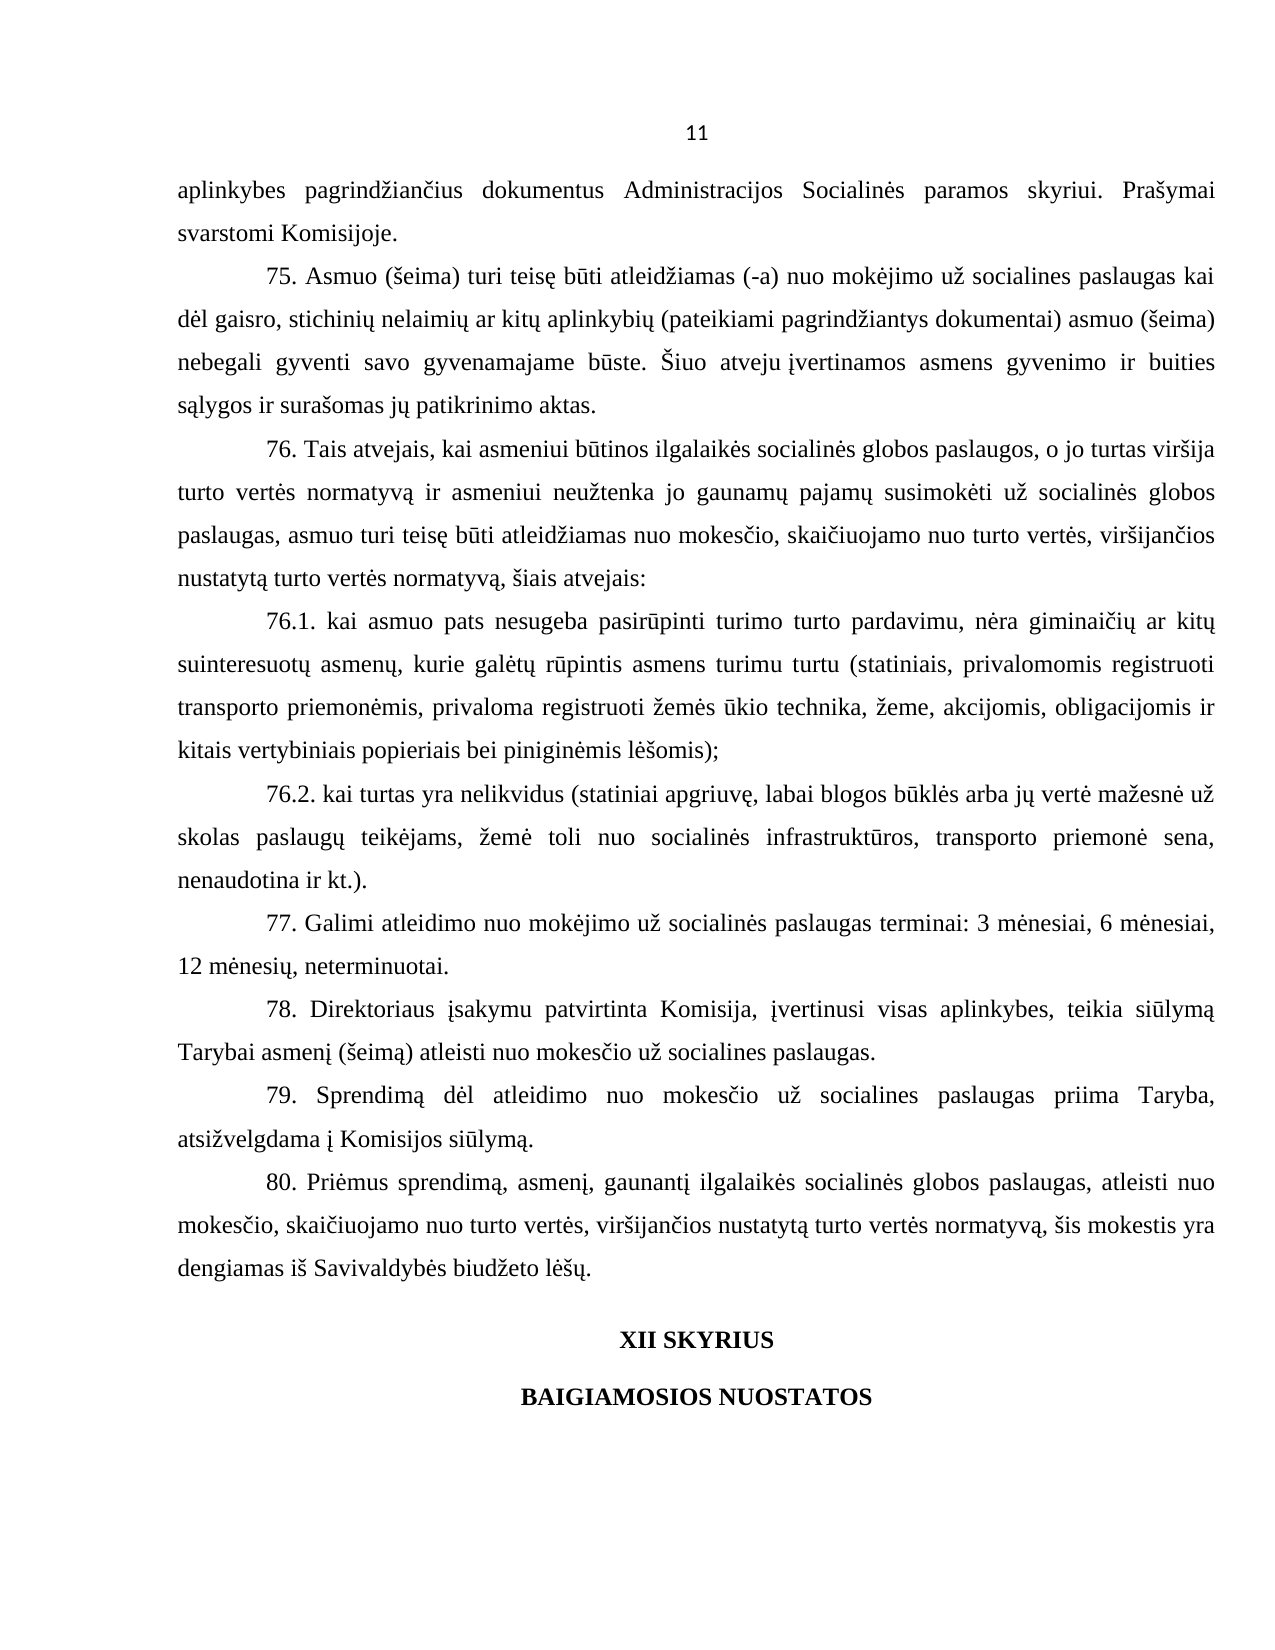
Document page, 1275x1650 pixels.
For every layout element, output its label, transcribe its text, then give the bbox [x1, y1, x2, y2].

text 76.2. kai turtas yra nelikvidus (statiniai apgriuvę, labai blogos būklės arba jų vertė mažesnė už skolas paslaugų teikėjams, žemė toli nuo socialinės infrastruktūros, transporto priemonė sena, nenaudotina ir kt.). [177, 779, 1216, 894]
text 79. Sprendimą dėl atleidimo nuo mokesčio už socialines paslaugas priima Taryba, atsižvelgdama į Komisijos siūlymą. [177, 1081, 1216, 1152]
text XII SKYRIUS [177, 1325, 1216, 1354]
text aplinkybes pagrindžiančius dokumentus Administracijos Socialinės paramos skyriui. Prašymai svarstomi Komisijoje. [177, 175, 1216, 247]
text 75. Asmuo (šeima) turi teisę būti atleidžiamas (-a) nuo mokėjimo už socialines paslaugas kai dėl gaisro, stichinių nelaimių ar kitų aplinkybių (pateikiami pagrindžiantys dokumentai) asmuo (šeima) nebegali gyventi savo gyvenamajame būste. Šiuo atveju įvertinamos asmens gyvenimo ir buities sąlygos ir surašomas jų patikrinimo aktas. [177, 261, 1216, 419]
text 76.1. kai asmuo pats nesugeba pasirūpinti turimo turto pardavimu, nėra giminaičių ar kitų suinteresuotų asmenų, kurie galėtų rūpintis asmens turimu turtu (statiniais, privalomomis registruoti transporto priemonėmis, privaloma registruoti žemės ūkio technika, žeme, akcijomis, obligacijomis ir kitais vertybiniais popieriais bei piniginėmis lėšomis); [177, 606, 1216, 764]
text BAIGIAMOSIOS NUOSTATOS [177, 1382, 1216, 1411]
text 80. Priėmus sprendimą, asmenį, gaunantį ilgalaikės socialinės globos paslaugas, atleisti nuo mokesčio, skaičiuojamo nuo turto vertės, viršijančios nustatytą turto vertės normatyvą, šis mokestis yra dengiamas iš Savivaldybės biudžeto lėšų. [177, 1167, 1216, 1282]
text 77. Galimi atleidimo nuo mokėjimo už socialinės paslaugas terminai: 3 mėnesiai, 6 mėnesiai, 12 mėnesių, neterminuotai. [177, 908, 1216, 980]
text 76. Tais atvejais, kai asmeniui būtinos ilgalaikės socialinės globos paslaugos, o jo turtas viršija turto vertės normatyvą ir asmeniui neužtenka jo gaunamų pajamų susimokėti už socialinės globos paslaugas, asmuo turi teisę būti atleidžiamas nuo mokesčio, skaičiuojamo nuo turto vertės, viršijančios nustatytą turto vertės normatyvą, šiais atvejais: [177, 434, 1216, 592]
text 78. Direktoriaus įsakymu patvirtinta Komisija, įvertinusi visas aplinkybes, teikia siūlymą Tarybai asmenį (šeimą) atleisti nuo mokesčio už socialines paslaugas. [177, 994, 1216, 1066]
